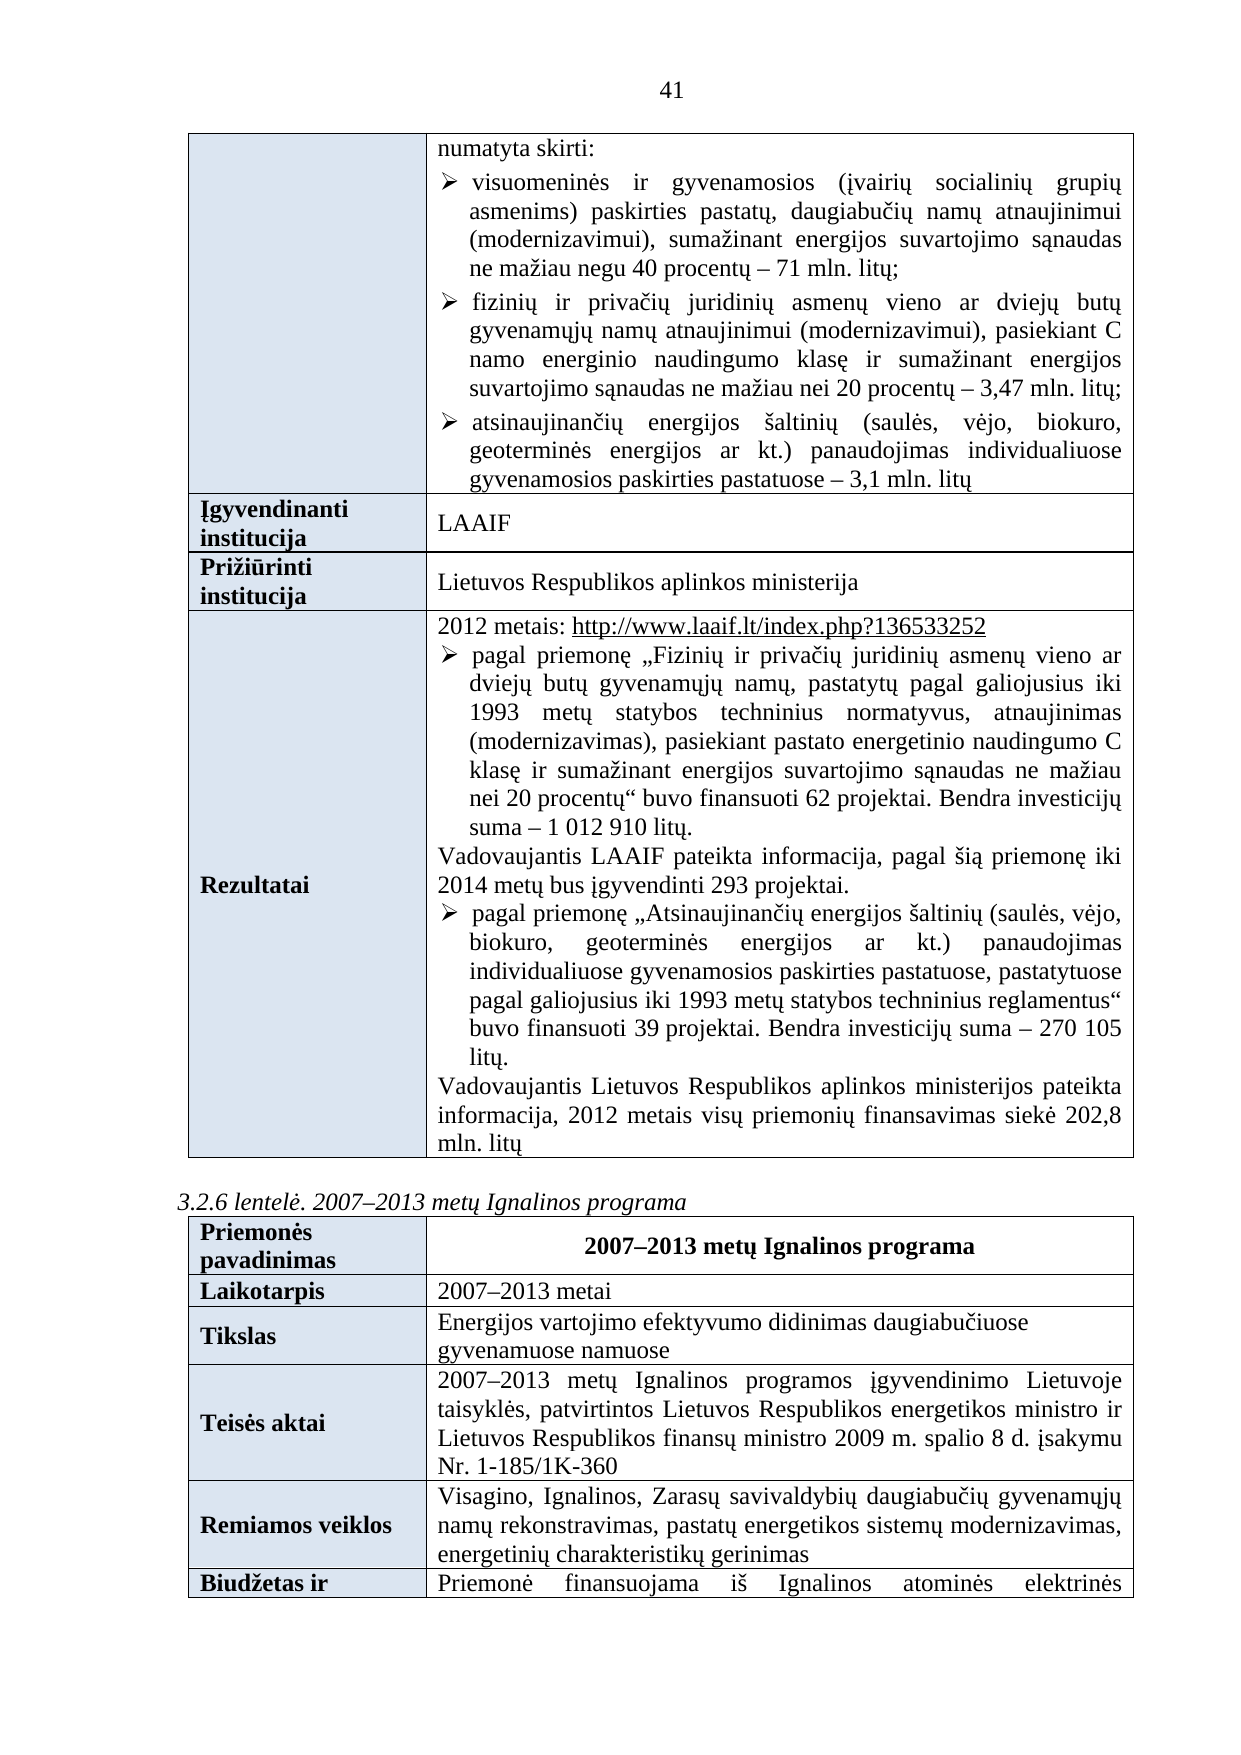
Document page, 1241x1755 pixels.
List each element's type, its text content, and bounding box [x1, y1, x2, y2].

table_cell numatyta skirti: visuomeninės ir gyvenamosios (įvairių socialinių grupių asmenims) paskirties pastatų, daugiabučių namų atnaujinimui (modernizavimui), sumažinant energijos suvartojimo sąnaudas ne mažiau negu 40 procentų – 71 mln. litų; fizinių ir privačių juridinių asmenų vieno ar dviejų butų gyvenamųjų namų atnaujinimui (modernizavimui), pasiekiant C namo energinio naudingumo klasę ir sumažinant energijos suvartojimo sąnaudas ne mažiau nei 20 procentų – 3,47 mln. litų; atsinaujinančių energijos šaltinių (saulės, vėjo, biokuro, geoterminės energijos ar kt.) panaudojimas individualiuose gyvenamosios paskirties pastatuose – 3,1 mln. litų [427, 134, 1133, 493]
table_cell Tikslas [189, 1307, 426, 1364]
table_cell Biudžetas ir [189, 1569, 426, 1597]
table_cell 2012 metais: http://www.laaif.lt/index.php?136533252 pagal priemonę „Fizinių ir privačių juridinių asmenų vieno ar dviejų butų gyvenamųjų namų, pastatytų pagal galiojusius iki 1993 metų statybos techninius normatyvus, atnaujinimas (modernizavimas), pasiekiant pastato energetinio naudingumo C klasę ir sumažinant energijos suvartojimo sąnaudas ne mažiau nei 20 procentų“ buvo finansuoti 62 projektai. Bendra investicijų suma – 1 012 910 litų. Vadovaujantis LAAIF pateikta informacija, pagal šią priemonę iki 2014 metų bus įgyvendinti 293 projektai. pagal priemonę „Atsinaujinančių energijos šaltinių (saulės, vėjo, biokuro, geoterminės energijos ar kt.) panaudojimas individualiuose gyvenamosios paskirties pastatuose, pastatytuose pagal galiojusius iki 1993 metų statybos techninius reglamentus“ buvo finansuoti 39 projektai. Bendra investicijų suma – 270 105 litų. Vadovaujantis Lietuvos Respublikos aplinkos ministerijos pateikta informacija, 2012 metais visų priemonių finansavimas siekė 202,8 mln. litų [427, 611, 1133, 1157]
table_cell Teisės aktai [189, 1365, 426, 1480]
table_header Priemonės pavadinimas [189, 1217, 426, 1274]
table_cell Laikotarpis [189, 1275, 426, 1306]
table_cell LAAIF [427, 494, 1133, 551]
table_cell Prižiūrinti institucija [189, 553, 426, 610]
table_cell Rezultatai [189, 611, 426, 1157]
table_cell 2007–2013 metai [427, 1275, 1133, 1306]
table_cell Visagino, Ignalinos, Zarasų savivaldybių daugiabučių gyvenamųjų namų rekonstravimas, pastatų energetikos sistemų modernizavimas, energetinių charakteristikų gerinimas [427, 1481, 1133, 1567]
table_cell Lietuvos Respublikos aplinkos ministerija [427, 553, 1133, 610]
text 3.2.6 lentelė. 2007–2013 metų Ignalinos programa [177, 1187, 1166, 1216]
table_cell Priemonė finansuojama iš Ignalinos atominės elektrinės [427, 1569, 1133, 1597]
table_cell [189, 134, 426, 493]
table_cell Remiamos veiklos [189, 1481, 426, 1567]
table_header 2007–2013 metų Ignalinos programa [427, 1217, 1133, 1274]
table_cell Energijos vartojimo efektyvumo didinimas daugiabučiuose gyvenamuose namuose [427, 1307, 1133, 1364]
table_cell Įgyvendinanti institucija [189, 494, 426, 551]
